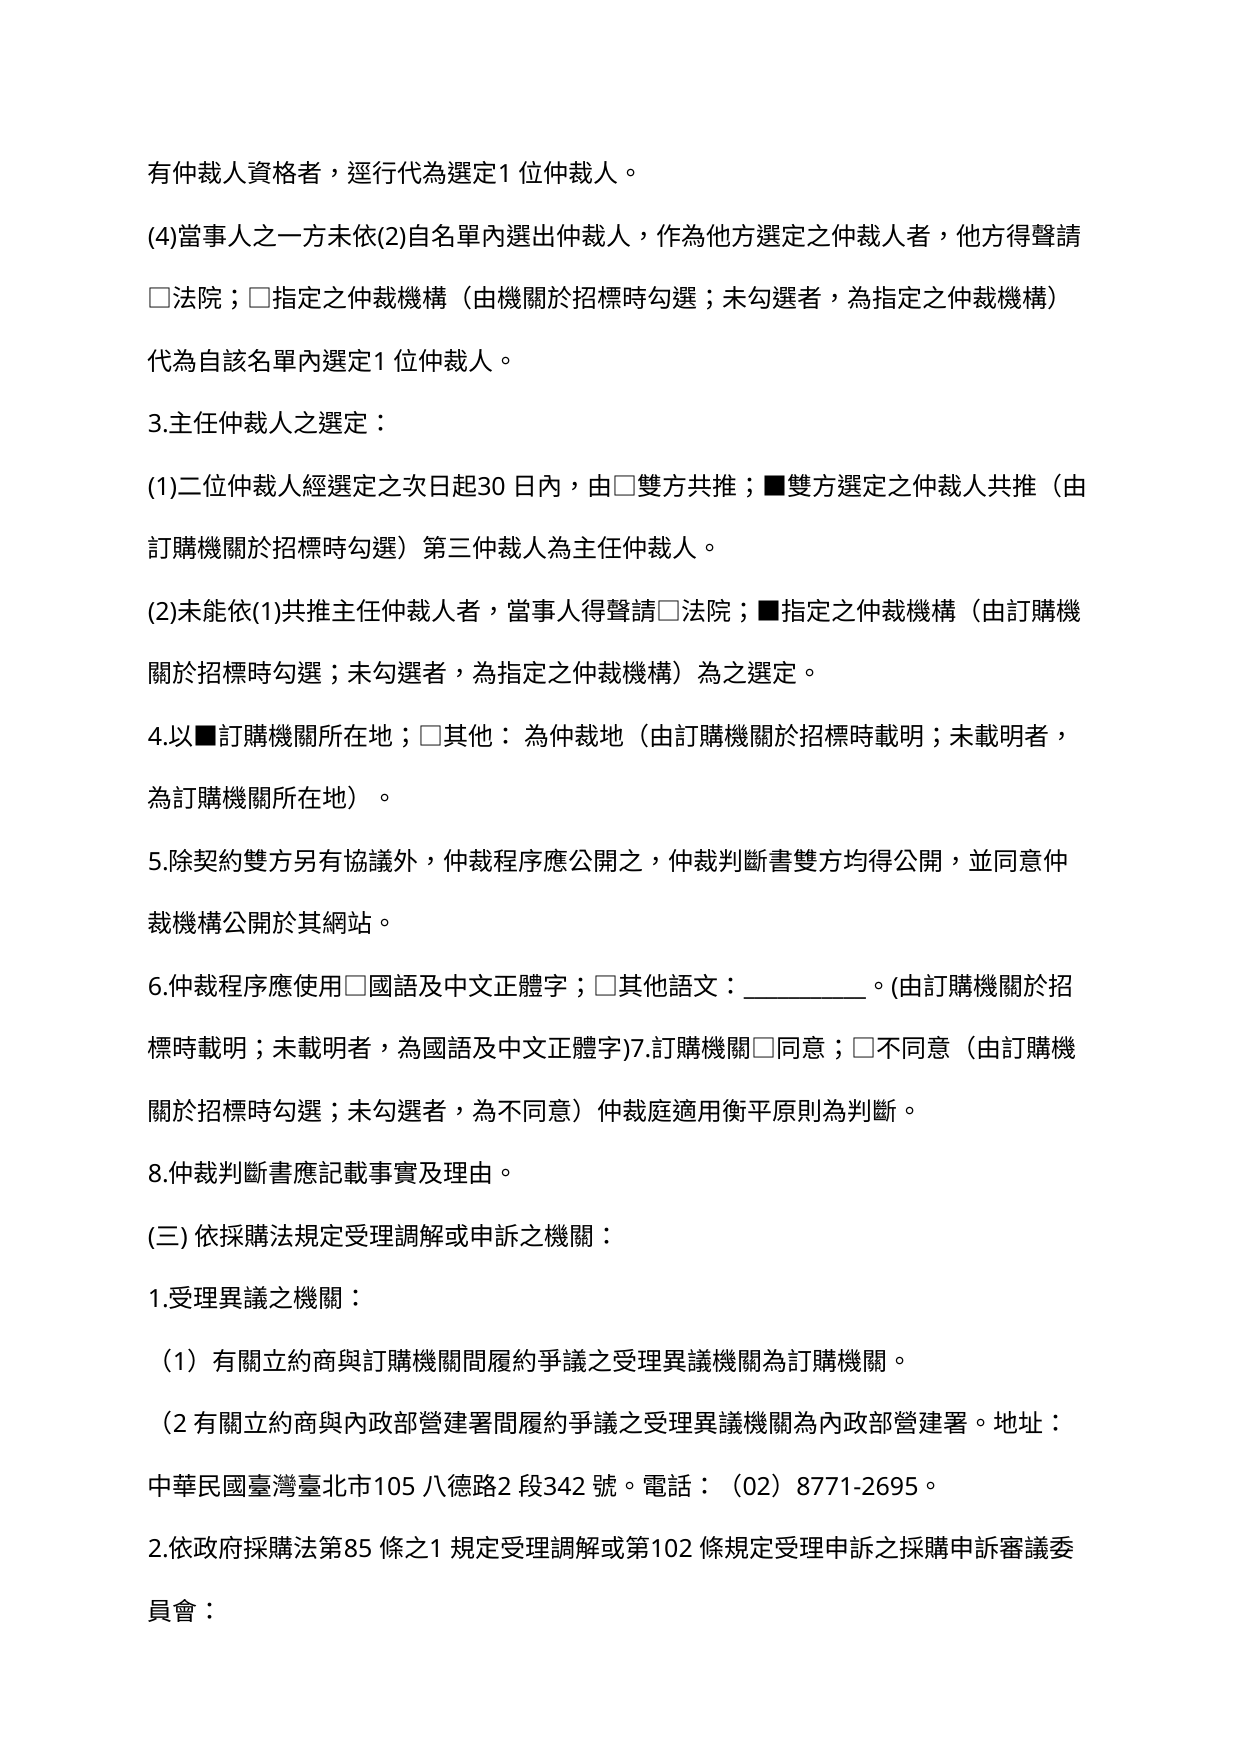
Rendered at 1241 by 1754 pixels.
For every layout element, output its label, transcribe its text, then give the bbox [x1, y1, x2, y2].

text 8.仲裁判斷書應記載事實及理由。 [148, 1130, 1092, 1192]
text 5.除契約雙方另有協議外，仲裁程序應公開之，仲裁判斷書雙方均得公開，並同意仲裁機構公開於其網站。 [148, 817, 1092, 942]
text 2.依政府採購法第85 條之1 規定受理調解或第102 條規定受理申訴之採購申訴審議委員會： [148, 1505, 1092, 1630]
text (1)二位仲裁人經選定之次日起30 日內，由□雙方共推；■雙方選定之仲裁人共推（由訂購機關於招標時勾選）第三仲裁人為主任仲裁人。 [148, 442, 1092, 567]
text (三) 依採購法規定受理調解或申訴之機關： [148, 1192, 1092, 1255]
text (4)當事人之一方未依(2)自名單內選出仲裁人，作為他方選定之仲裁人者，他方得聲請□法院；□指定之仲裁機構（由機關於招標時勾選；未勾選者，為指定之仲裁機構）代為自該名單內選定1 位仲裁人。 [148, 192, 1092, 380]
text (2)未能依(1)共推主任仲裁人者，當事人得聲請□法院；■指定之仲裁機構（由訂購機關於招標時勾選；未勾選者，為指定之仲裁機構）為之選定。 [148, 567, 1092, 692]
text 有仲裁人資格者，逕行代為選定1 位仲裁人。 [148, 130, 1092, 192]
text 4.以■訂購機關所在地；□其他： 為仲裁地（由訂購機關於招標時載明；未載明者，為訂購機關所在地）。 [148, 692, 1092, 817]
text 1.受理異議之機關： [148, 1255, 1092, 1317]
text 3.主任仲裁人之選定： [148, 380, 1092, 442]
text （2 有關立約商與內政部營建署間履約爭議之受理異議機關為內政部營建署。地址：中華民國臺灣臺北市105 八德路2 段342 號。電話：（02）8771-2695。 [148, 1380, 1092, 1505]
text 6.仲裁程序應使用□國語及中文正體字；□其他語文：___________。(由訂購機關於招標時載明；未載明者，為國語及中文正體字)7.訂購機關□同意；□不同意（由訂購機關於招標時勾選；未勾選者，為不同意）仲裁庭適用衡平原則為判斷。 [148, 942, 1092, 1130]
text （1）有關立約商與訂購機關間履約爭議之受理異議機關為訂購機關。 [148, 1317, 1092, 1380]
